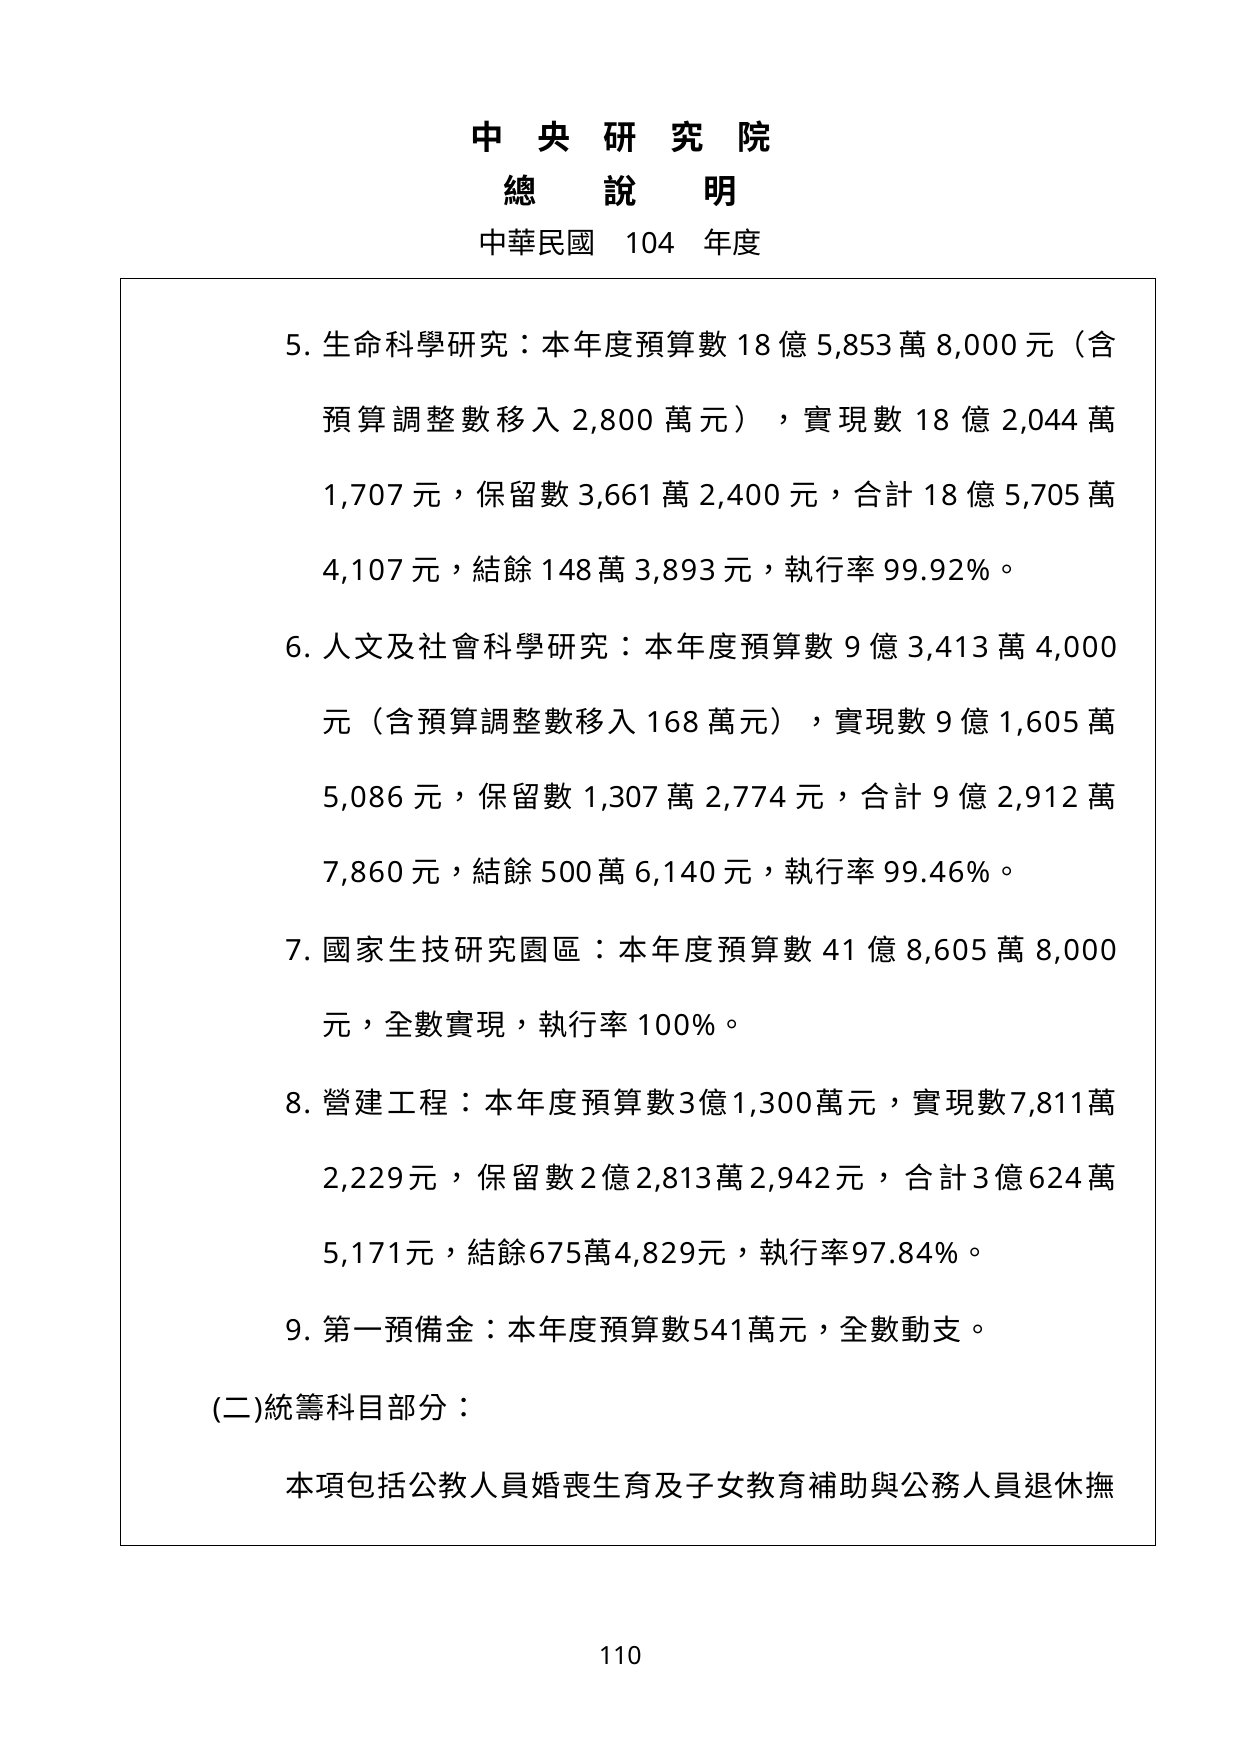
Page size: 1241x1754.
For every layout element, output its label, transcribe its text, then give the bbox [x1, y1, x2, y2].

table_header 預算執行概況： 歲入部分： 本年度預算數1億2,607萬5,000元，實收數1億5,499萬2,056元，超收2,891萬7,056元，執行率122.94%，茲分析如次： 一般賠償收入：預算數500萬元，實收數378萬368元，短收121萬9,632元，執行率75.61%，短收係廠商逾期交貨罰款及没收履約保證金等收入低於預估數。 場地設施使用費：預算數579萬元，實收數1,477萬4,467元，超收898萬4,467元，執行率255.17%，超收係因公共儀器設施使用收入超過預估數。 利息收入：本年度未編列預算數，實收數2,290元，係本院學術發展捐助款336專戶存款利息收入。 租金收入：預算數143萬元，實收數191萬1,638元，超收48萬1,638元，執行率133.68%，超收係台灣大哥大電信基地台租金及福利社場地租金等收入超過預估數。 廢舊物資售價：預算數300萬元，實收數187萬4,060元，短收112萬5,940元，執行率62.47%，短收係因廢舊物品出售收入低於預估數。 收回以前年度歲出：預算數250萬元，實收數508萬1,941元，超收258萬1,941元，執行率203.28%，超收係收回以前年度離職員工薪資等超過預估數。 其他雜項收入：預算數1億835萬5,000元，實收數1億2,756萬7,292元，超收1,921萬2,292元，執行率117.73%，超收係出售書刊及各場地出借等收入超過預估數。 預收款73,093元，係為預收車輛通行費用等。 歲出部分： 本年度預算數154億9,347萬5,000元，實現數149億2,627萬9,913元，保留數4億9,678萬808元，合計154億2,306萬721元，結餘7,041萬4,279元，主要係人員異動未及進用、採購賸餘款、獎助學金核撥較少及撙節支出所致，執行率99.55%，茲分析如次： 一般行政：本年度預算數4億1,157萬4,000元，實現數3億8,375萬8,961元，保留數1,089萬7,622元，合計3億9,465萬6,583元，結餘1,691萬7,417元，執行率95.89%。 學術審議及研究獎助：本年度預算數29億6,507萬2,000元（含動支第一預備金541萬元及預算調整數移出2,968萬元），實現數28億3,906萬8,909元，保留數8,633萬7,077元，合計29億2,540萬5,986元，結餘3,966萬6,014元，執行率98.66%。 主題研究及人才培育：本年度預算數31億1,577萬8,000元，實現數30億4,685萬5,560元，保留數6,834萬2,710元，合計31億1,519萬8,270元，結餘57萬9,730元，執行率99.98%。 數理科學研究：本年度預算數17億932萬1,000元，實現數16億5,592萬9,461元，保留數5,338萬5,283元，合計17億931萬4,744元，結餘6,256元，執行率100%。 生命科學研究：本年度預算數18億5,853萬8,000元（含預算調整數移入2,800萬元），實現數18億2,044萬1,707元，保留數3,661萬2,400元，合計18億5,705萬4,107元，結餘148萬3,893元，執行率99.92%。 人文及社會科學研究：本年度預算數9億3,413萬4,000元（含預算調整數移入168萬元），實現數9億1,605萬5,086元，保留數1,307萬2,774元，合計9億2,912萬7,860元，結餘500萬6,140元，執行率99.46%。 國家生技研究園區：本年度預算數41億8,605萬8,000元，全數實現，執行率100%。 營建工程：本年度預算數3億1,300萬元，實現數7,811萬2,229元，保留數2億2,813萬2,942元，合計3億624萬5,171元，結餘675萬4,829元，執行率97.84%。 第一預備金：本年度預算數541萬元，全數動支。 統籌科目部分： 本項包括公教人員婚喪生育及子女教育補助與公務人員退休撫卹給付等2項，全年度預算數7,420萬5,307元，全數實現，執行率100%。 以前年度保留款轉入數(保留數)39億5,671萬2,930元，實現數14億339萬7,846元，註銷或減免數1,933萬585元，餘25億3,398萬4,499元轉入105年度繼續執行，茲分析如次： 100年度營建工程保留轉入數(保留數)6,788萬9,853元，實現數6,736萬7,670元，註銷或減免數52萬2,183元，執行完畢。 101年度轉入數2億7,003萬1,260元，實現數6,769萬1,001元，註銷或減免數1,571萬542元，餘1億8,662萬9,717元轉入105年度繼續執行。 數理科學研究：保留款轉入數(保留數)2,116萬2,188元，實現數2,013萬4,293元，註銷或減免數102萬7,895元，執行完畢。 營建工程：保留款轉入數(保留數) 2億4,886萬9,072元，實現數4,755萬6,708元，註銷或減免數1,468萬2,647元，餘1億8,662萬9,717元轉入105年度繼續執行。 102年度轉入數1億7,160萬7,406元，實現數8,772萬977元，註銷或減免數121萬181元，餘8,267萬6,248元轉入105年度繼續執行。 學術審議及研究獎助：保留款轉入數(保留數) 115萬7,806元，實現數115萬4,776元，註銷或減免數3,030元，執行完畢。 主題研究與人才培育：保留款轉入數(保留數)3,149萬16元，實現數901萬3,055元，註銷或減免數15萬9,127元，餘2,231萬7,834元轉入105年度繼續執行。 數理科學研究：保留款轉入數(保留數)858萬4,588元，實現數753萬6,564元，註銷或減免數104萬8,024元，執行完畢。 人文及社會科學研究：保留款轉入數(保留數)9萬元，實現數9萬元，執行完畢。 營建工程：保留款轉入數(保留數)1億3,028萬4,996元，實現數6,992萬6,582元，餘6,035萬8,414元轉入105年度繼續執行。 103年度轉入數34億4,718萬4,411元，實現數11億8,061萬8,198元，註銷或減免數188萬7,679元，餘22億6,467萬8,534元轉入105年度繼續執行。 一般行政：保留款轉入數(保留數)2,218萬6,342元，實現數509萬4,476元，註銷或減免數1,866元，餘1,709萬元轉入105年度繼續執行。 學術審議及研究獎助：保留款轉入數(保留數) 8,433萬8,536元，實現數7,682萬442元，註銷或減免數19萬2,088元，餘732萬6,006元轉入105年度繼續執行。 主題研究與人才培育：保留款轉入數(保留數)3,358萬5,283元，全數實現，執行完畢。 數理科學研究：保留款轉入數(保留數)1億6,364萬1,978元，實現數8,852萬1,932元，註銷或減免數130萬4,371元，餘7,381萬5,675元轉入105年度繼續執行。 生命科學研究：保留款轉入數(保留數) 5,181萬4,894元，實現數5,171萬1,444元，註銷或減免數10萬3,450元，執行完畢。 人文及社會科學研究：保留款轉入數(保留數) 2,496萬6,746元，實現數2,468萬842元，註銷或減免數28萬5,904元，執行完畢。 國家生技研究園區：保留款轉入數(保留數) 29億4,666萬4,167元，實現數8億8,482萬5,007元，餘20億6,183萬9,160元轉入105年度繼續執行。 營建工程：保留款轉入數(保留數)1億1,998萬6,465元，實現數1,537萬8,772元，餘1億460萬7,693元轉入105年度繼續執行。 資產負債實況： 本年度資產部分包括： 專戶存款2億4,247萬3,404元，包括尚未退還廠商之保證金、公自提離職儲金及代收款尚未執行之款項。較上年度決算數2億384萬3,016元，增加3,863萬388元，其中保管款1億8,365萬1,937元，較上年度決算數1億9,064萬9,263元，減少699萬7,326元；代收款5,882萬1,467元，較上年度決算數1,319萬3,753元，增加4,562萬7,714元。 保留庫款15億5,548萬3,640元，含以前年度11億7,321萬4,909元及本年度3億8,226萬8,731元，其中大部分為工程、跨年度延續性經費。較上年度決算數21億3,220萬2,644元，減少5億7,671萬9,004元，其中以前年度部分較上年度決算數2億4,652萬7,840元，增加9億2,668萬7,069元，本年度部分較上年度決算數18億8,567萬4,804元，減少15億340萬6,073元。 押金585萬5,649元，包括電話押金、信箱押金、保全保證金、土地押金及光纖網路押金等。較上年度決算數582萬7,700元，增加2萬7,949元，主要係新增地下水道纜線押金36萬6,637元，退還電話押金6,400元及地下水道纜線押金33萬2,288元。 暫付款14億7,528萬1,667元，含以前年度13億6,076萬9,590元及本年度1億1,451萬2,077元，係因工程款尚在執行中、各類期刊尚未到期及外購儀器因屬高精密，測試需時較久，致未能結案。較上年度決算數18億2,451萬286元，減少3億4,922萬8,619元，其中以前年度部分較上年度決算數2億6,300萬679元，增加10億9,776萬8,911元，本年度部分較上年度決算數15億6,150萬9,607元，減少14億4,699萬7,530元。 保管有價證券6億6,560萬7,769元，包括廠商與本院簽訂契約所交付作為保證金之定存單及股票。較上年度決算數7億4,718萬1,114元，減少8,157萬3,345元。 本年度負債部分包括： 保管款1億8,365萬1,937元，為廠商與本院簽訂契約所交付之保證金及約聘（僱）人員公自提離職儲金。較上年度決算數1億9,064萬9,263元，減少699萬7,326元，主要係存入之保證金較上年度減少。 代收款5,882萬1,467元，包括保險費、代收代付勞健保費等。較上年度決算數1,319萬3,753元，增加4,562萬7,714元。 應付歲出保留款30億3,076萬5,307元，含以前年度25億3,398萬4,499元，本年度4億9,678萬808元。較上年度決算數39億5,671萬2,930元，減少9億2,594萬7,623元，其中以前年度部分較上年度決算數5億952萬8,519元，增加20億2,445萬5,980元，本年度部分較上年度決算數34億4,718萬4,411元，減少29億5,040萬3,603元。 應付保管有價證券6億6,560萬7,769元，包括廠商與本院簽訂契約所交付作為保證金之定存單及股票。較上年度決算數7億4,718萬1,114元，減少8,157萬3,345元。 經費賸餘－押金部分585萬5,649元，包括電話押金、信箱押金、保全保證金、土地押金及光纖網路押金等。較上年度決算數582萬7,700元，增加2萬7,949元，主要係新增地下水道纜線押金36萬6,637元，退還電話押金6,400元及地下水道纜線押金33萬2,288元。 [121, 279, 1155, 1544]
